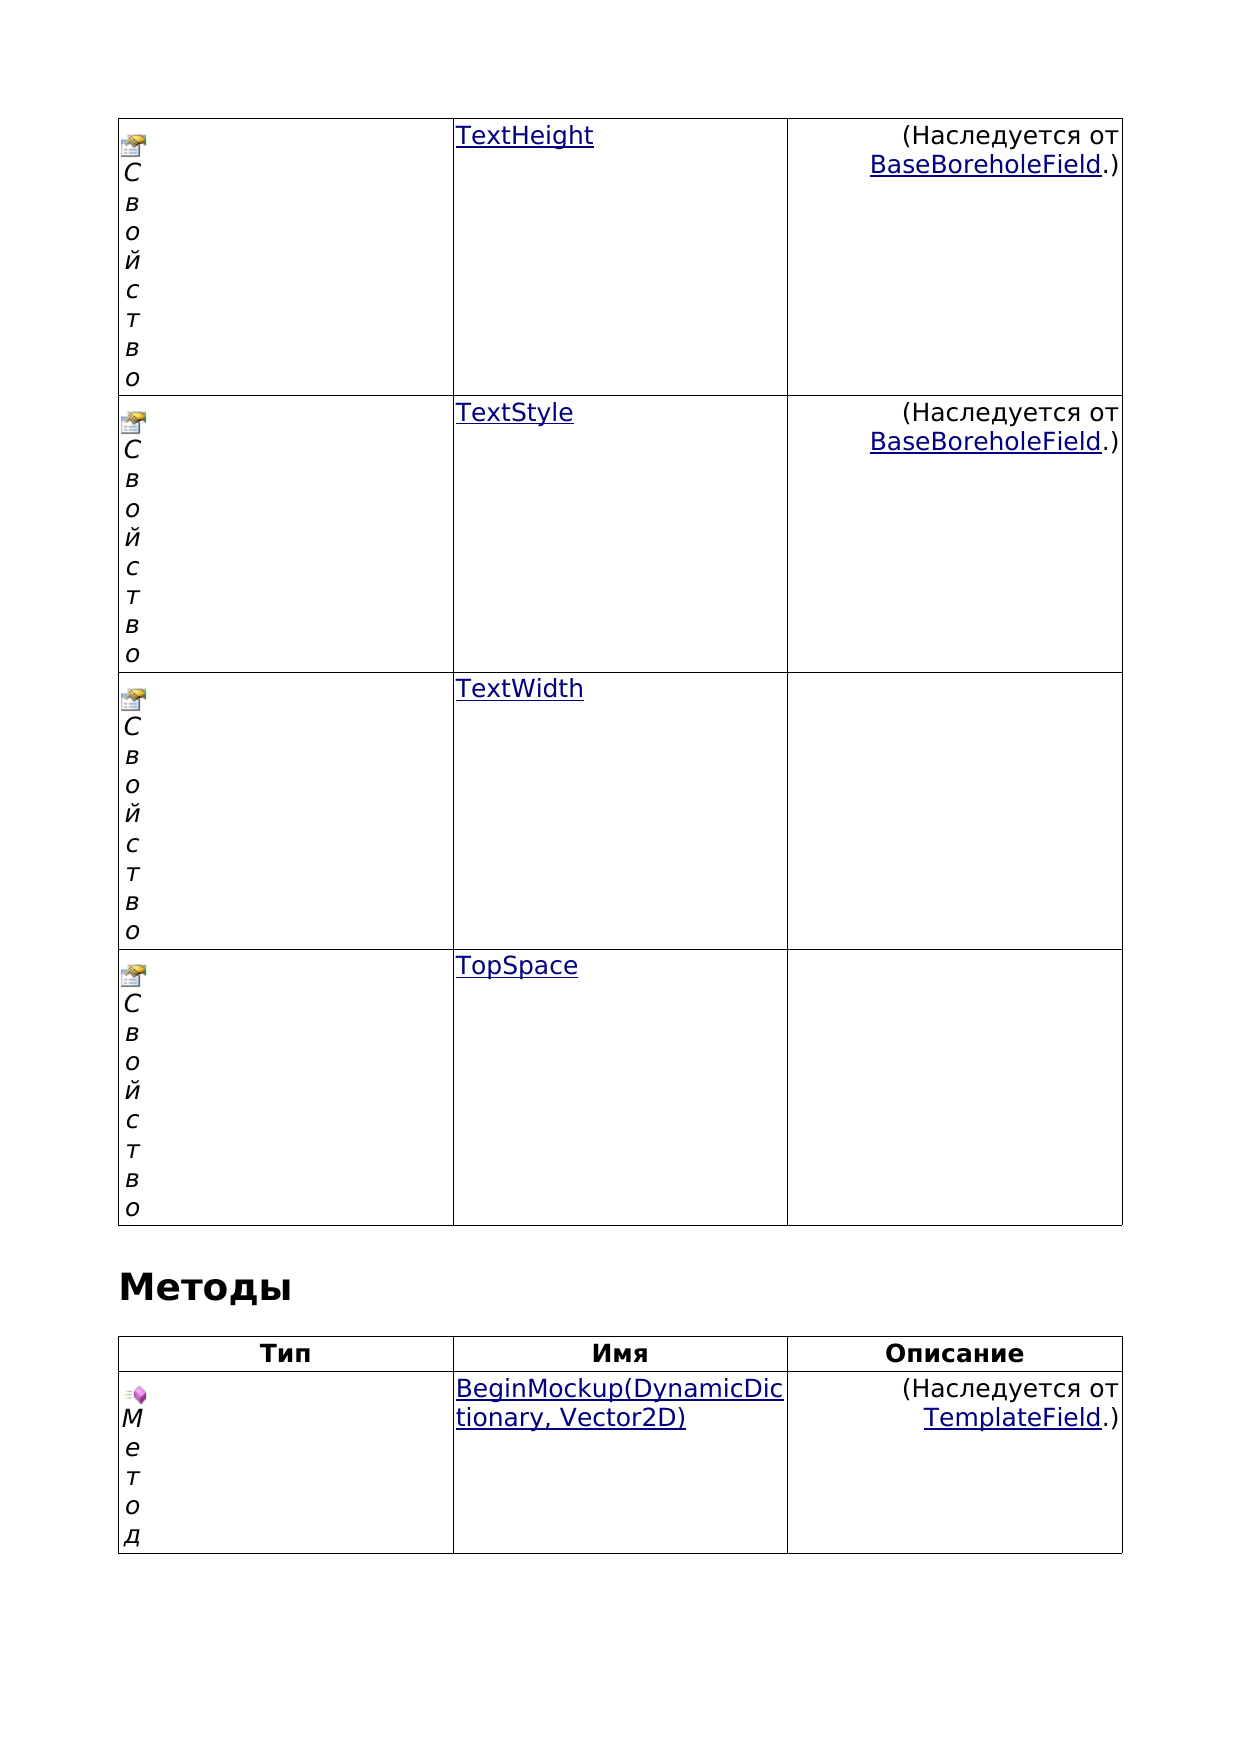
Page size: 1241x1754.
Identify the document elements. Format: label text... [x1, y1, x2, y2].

picture [121, 963, 147, 989]
table_header Описание [788, 1337, 1122, 1371]
table_header Тип [119, 1337, 453, 1371]
table_cell [788, 673, 1122, 948]
table_cell (Наследуется от BaseBoreholeField.) [788, 396, 1122, 672]
table_cell TopSpace [454, 950, 787, 1225]
table_cell BeginMockup(DynamicDictionary, Vector2D) [454, 1372, 787, 1553]
table_cell [119, 1372, 453, 1553]
picture [121, 133, 147, 159]
table_cell [119, 673, 453, 948]
table_cell (Наследуется от BaseBoreholeField.) [788, 119, 1122, 395]
table_cell [119, 396, 453, 672]
table_cell TextHeight [454, 119, 787, 395]
table_cell [788, 950, 1122, 1225]
picture [121, 1386, 147, 1404]
picture [121, 687, 147, 713]
table_cell [119, 950, 453, 1225]
table_cell TextWidth [454, 673, 787, 948]
subtitle Методы [118, 1265, 1122, 1309]
table_cell TextStyle [454, 396, 787, 672]
table_cell [119, 119, 453, 395]
table_header Имя [454, 1337, 787, 1371]
table_cell (Наследуется от TemplateField.) [788, 1372, 1122, 1553]
picture [121, 410, 147, 436]
